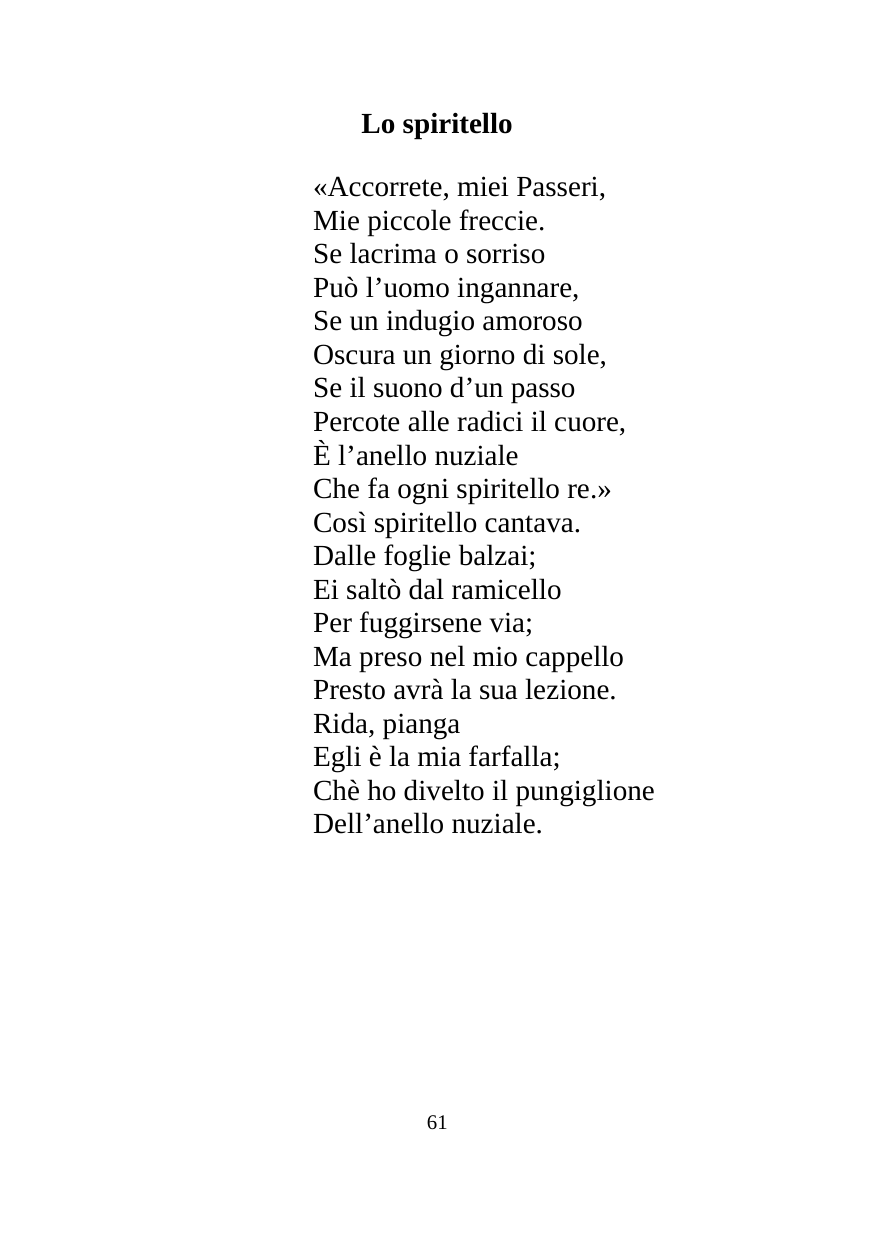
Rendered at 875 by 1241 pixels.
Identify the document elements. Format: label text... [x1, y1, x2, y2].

text «Accorrete, miei Passeri, Mie piccole freccie. Se lacrima o sorriso Può l’uomo ingannare, Se un indugio amoroso Oscura un giorno di sole, Se il suono d’un passo Percote alle radici il cuore, È l’anello nuziale Che fa ogni spiritello re.» [313, 169, 768, 505]
subtitle Lo spiritello [106, 106, 768, 140]
text Così spiritello cantava. Dalle foglie balzai; Ei saltò dal ramicello Per fuggirsene via; Ma preso nel mio cappello Presto avrà la sua lezione. Rida, pianga Egli è la mia farfalla; Chè ho divelto il pungiglione Dell’anello nuziale. [313, 505, 768, 840]
